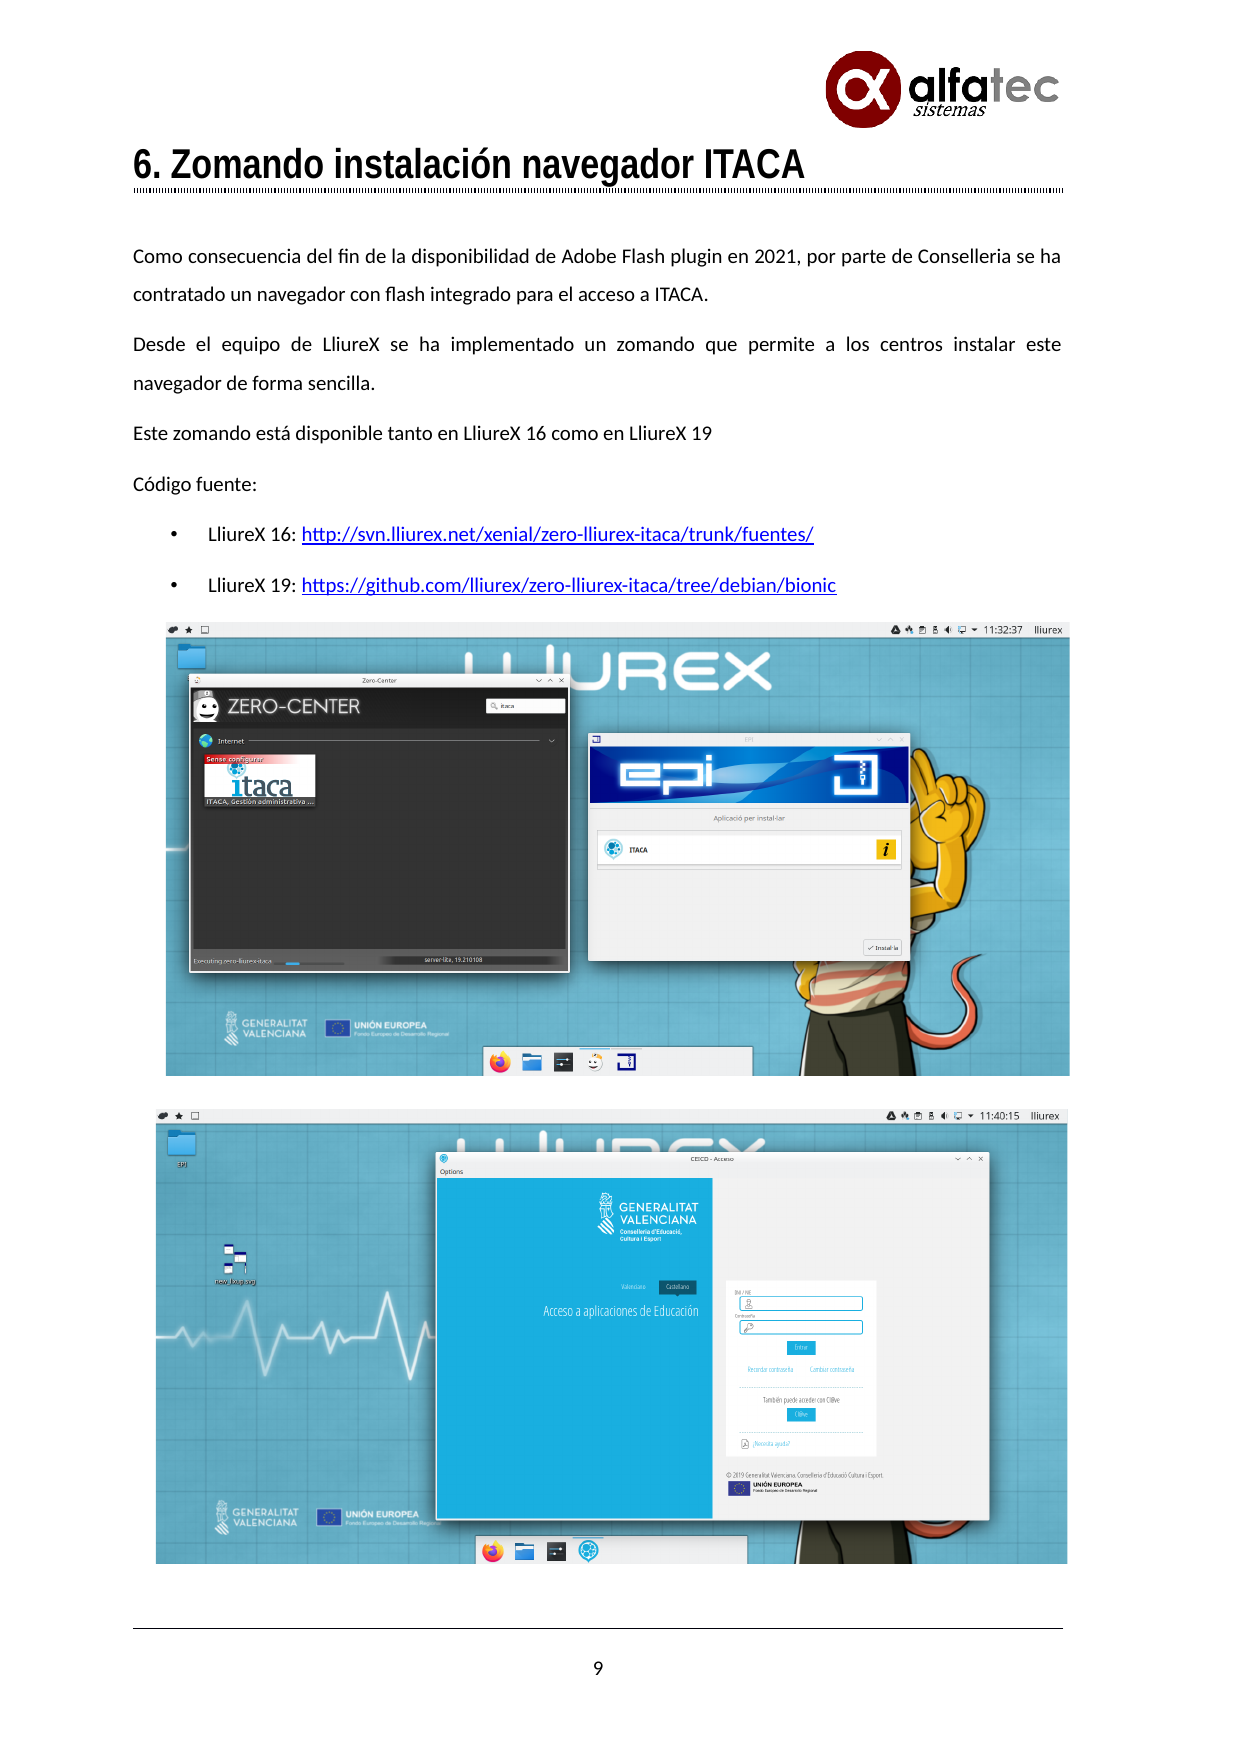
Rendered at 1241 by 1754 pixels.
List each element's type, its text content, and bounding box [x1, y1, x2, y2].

list LliureX 19: https://github.com/lliurex/zero-lliurex-itaca/tree/debian/bionic [170, 572, 1063, 598]
list LliureX 16: http://svn.lliurex.net/xenial/zero-lliurex-itaca/trunk/fuentes/ [170, 522, 1063, 547]
picture [165, 622, 1070, 1076]
text Código fuente: [133, 471, 1063, 496]
text Este zomando está disponible tanto en LliureX 16 como en LliureX 19 [133, 420, 1063, 446]
picture [825, 51, 1061, 128]
subtitle Zomando instalación navegador ITACA [133, 148, 1063, 193]
picture [155, 1109, 1068, 1564]
text Como consecuencia del fin de la disponibilidad de Adobe Flash plugin en 2021, por parte de Conselleria se ha contratado un navegador con flash integrado para el acceso a ITACA. [133, 243, 1063, 306]
text Desde el equipo de LliureX se ha implementado un zomando que permite a los centros instalar este navegador de forma sencilla. [133, 332, 1063, 395]
